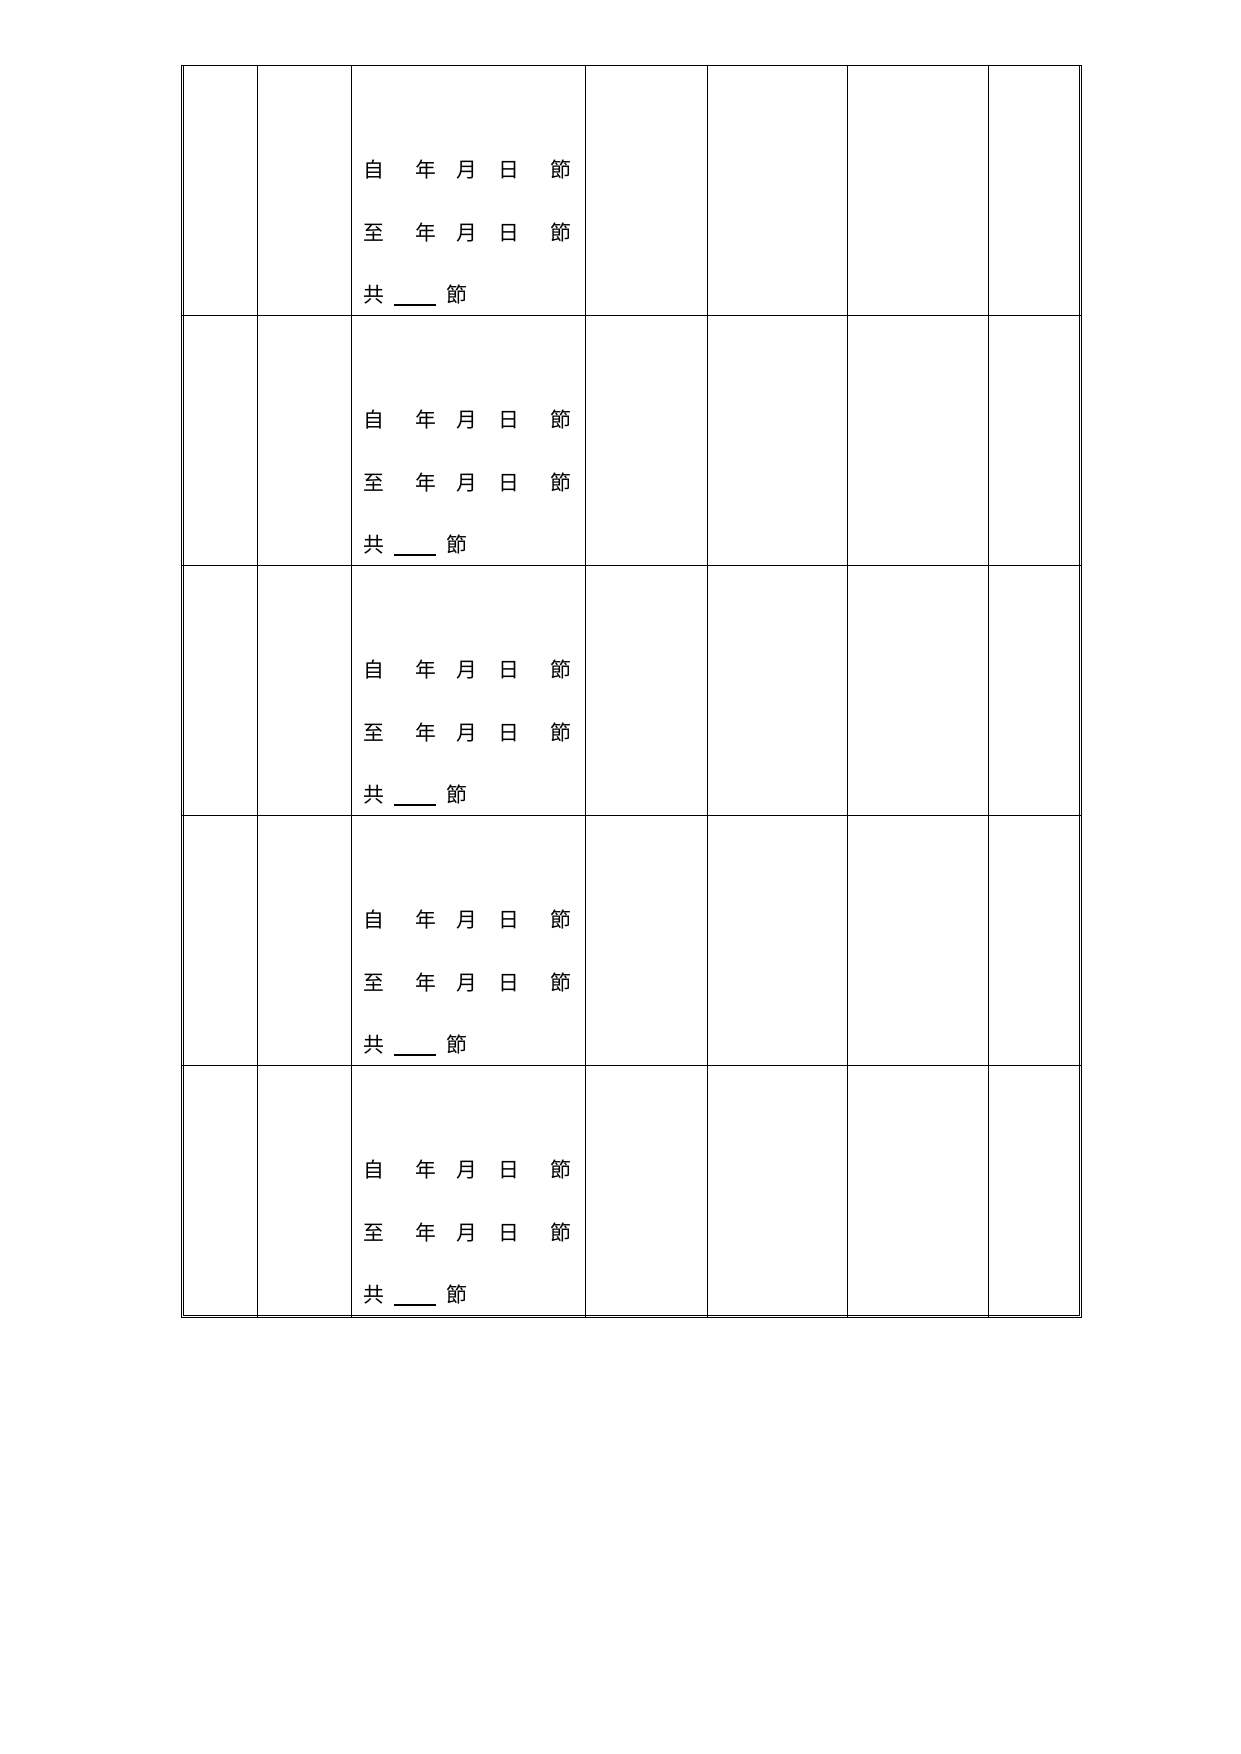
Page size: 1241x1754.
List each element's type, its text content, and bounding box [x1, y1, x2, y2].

table_cell [586, 566, 707, 814]
table_cell [184, 66, 257, 314]
table_cell [848, 566, 988, 814]
table_cell [848, 816, 988, 1064]
table_cell [708, 1066, 847, 1314]
table_cell [708, 66, 847, 314]
table_cell [989, 316, 1079, 564]
table_cell [586, 1066, 707, 1314]
table_cell [586, 66, 707, 314]
table_cell [708, 566, 847, 814]
table_cell 自 年 月 日 節 至 年 月 日 節 共 節 [352, 66, 585, 314]
table_cell [708, 316, 847, 564]
table_cell [258, 816, 351, 1064]
table_cell 自 年 月 日 節 至 年 月 日 節 共 節 [352, 566, 585, 814]
table_cell [989, 816, 1079, 1064]
table_cell [184, 816, 257, 1064]
table_cell [989, 1066, 1079, 1314]
table_cell [258, 66, 351, 314]
table_cell [258, 1066, 351, 1314]
table_cell 自 年 月 日 節 至 年 月 日 節 共 節 [352, 816, 585, 1064]
table_cell [848, 316, 988, 564]
table_cell [708, 816, 847, 1064]
table_cell [258, 566, 351, 814]
table_cell [184, 316, 257, 564]
table_cell 自 年 月 日 節 至 年 月 日 節 共 節 [352, 316, 585, 564]
table_cell [989, 66, 1079, 314]
table_cell [184, 1066, 257, 1314]
table_cell 自 年 月 日 節 至 年 月 日 節 共 節 [352, 1066, 585, 1314]
table_cell [184, 566, 257, 814]
table_cell [586, 316, 707, 564]
table_cell [848, 1066, 988, 1314]
table_cell [989, 566, 1079, 814]
table_cell [586, 816, 707, 1064]
table_cell [848, 66, 988, 314]
table_cell [258, 316, 351, 564]
